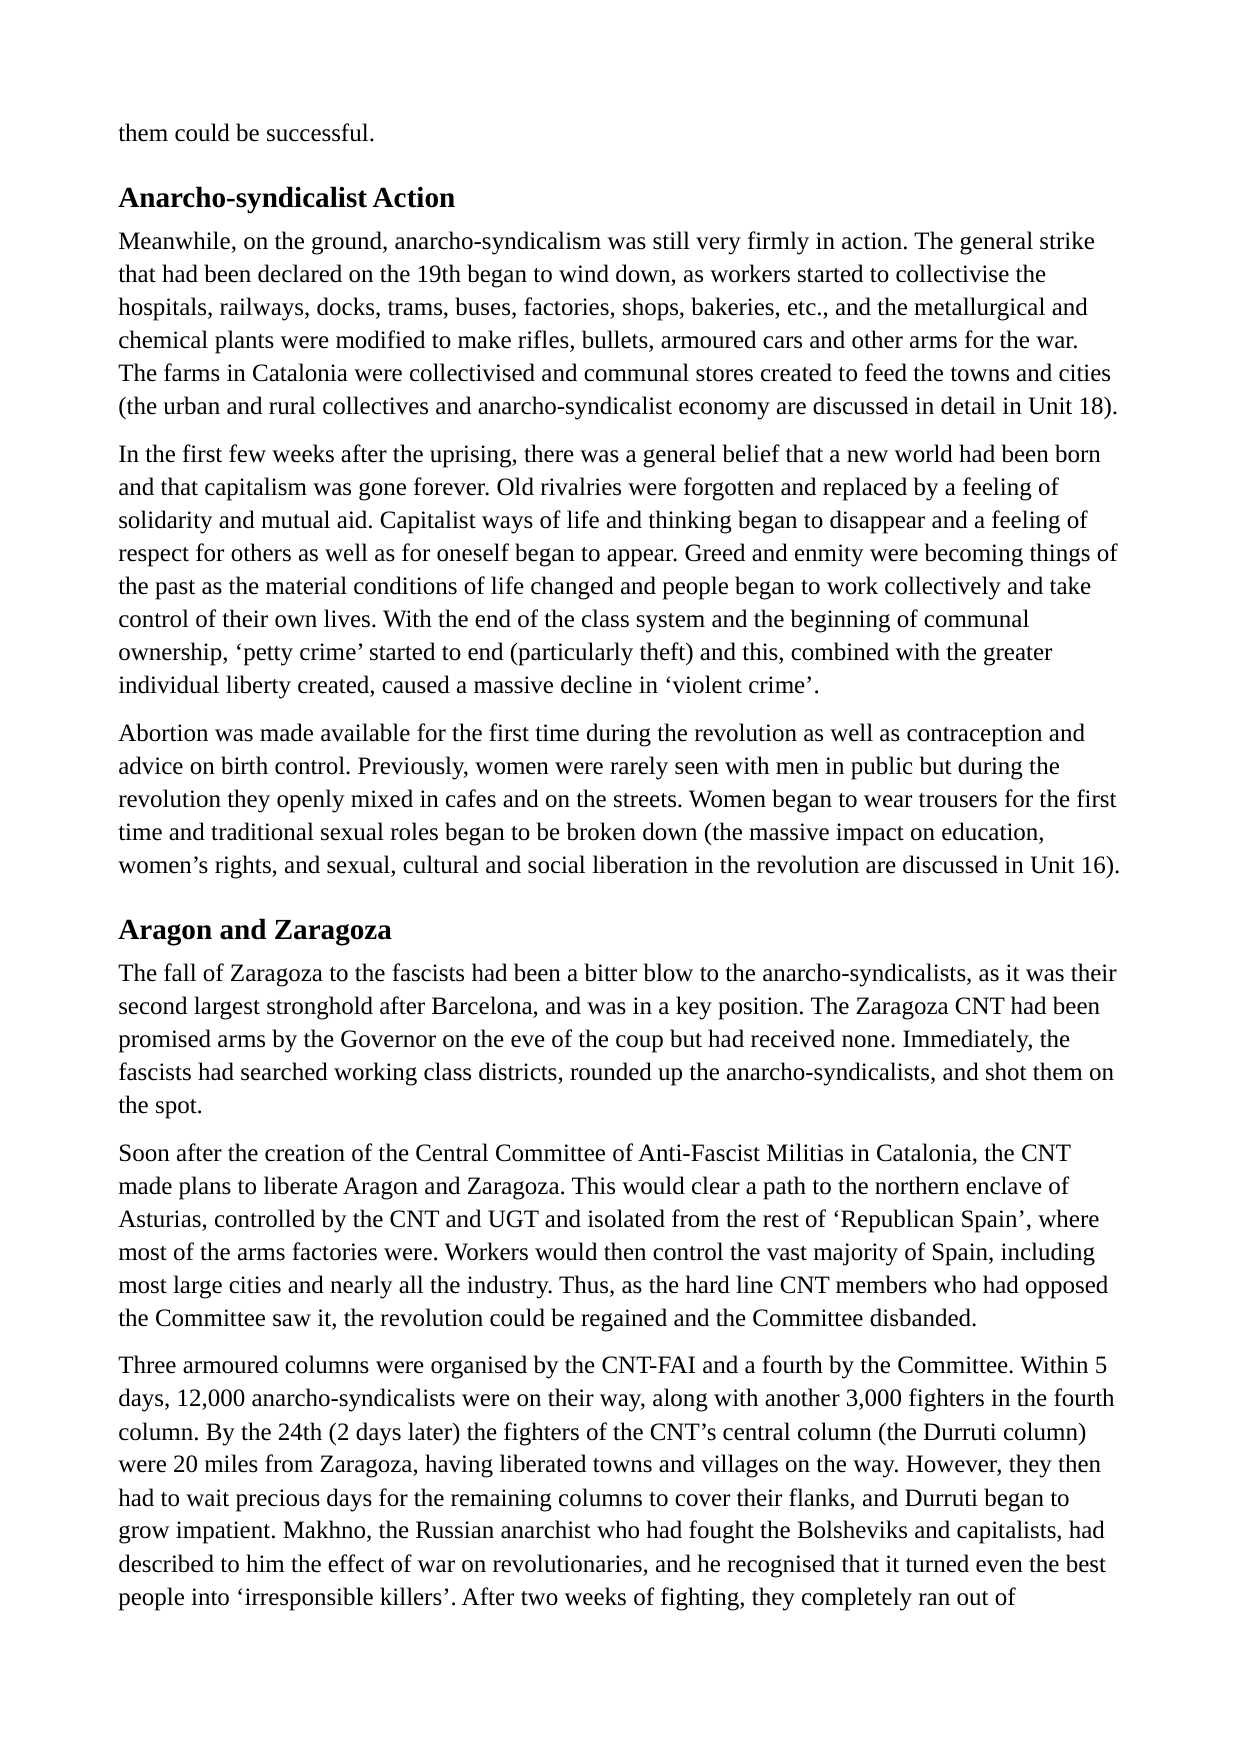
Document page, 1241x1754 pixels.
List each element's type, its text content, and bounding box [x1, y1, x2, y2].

text In the first few weeks after the uprising, there was a general belief that a new world had been born and that capitalism was gone forever. Old rivalries were forgotten and replaced by a feeling of solidarity and mutual aid. Capitalist ways of life and thinking began to disappear and a feeling of respect for others as well as for oneself began to appear. Greed and enmity were becoming things of the past as the material conditions of life changed and people began to work collectively and take control of their own lives. With the end of the class system and the beginning of communal ownership, ‘petty crime’ started to end (particularly theft) and this, combined with the greater individual liberty created, caused a massive decline in ‘violent crime’. [118, 439, 1122, 699]
text them could be successful. [118, 118, 1122, 147]
text The fall of Zaragoza to the fascists had been a bitter blow to the anarcho-syndicalists, as it was their second largest stronghold after Barcelona, and was in a key position. The Zaragoza CNT had been promised arms by the Governor on the eve of the coup but had received none. Immediately, the fascists had searched working class districts, rounded up the anarcho-syndicalists, and shot them on the spot. [118, 958, 1122, 1119]
subtitle Anarcho-syndicalist Action [118, 180, 1122, 214]
text Three armoured columns were organised by the CNT-FAI and a fourth by the Committee. Within 5 days, 12,000 anarcho-syndicalists were on their way, along with another 3,000 fighters in the fourth column. By the 24th (2 days later) the fighters of the CNT’s central column (the Durruti column) were 20 miles from Zaragoza, having liberated towns and villages on the way. However, they then had to wait precious days for the remaining columns to cover their flanks, and Durruti began to grow impatient. Makhno, the Russian anarchist who had fought the Bolsheviks and capitalists, had described to him the effect of war on revolutionaries, and he recognised that it turned even the best people into ‘irresponsible killers’. After two weeks of fighting, they completely ran out of [118, 1351, 1122, 1610]
text Meanwhile, on the ground, anarcho-syndicalism was still very firmly in action. The general strike that had been declared on the 19th began to wind down, as workers started to collectivise the hospitals, railways, docks, trams, buses, factories, shops, bakeries, etc., and the metallurgical and chemical plants were modified to make rifles, bullets, armoured cars and other arms for the war. The farms in Catalonia were collectivised and communal stores created to feed the towns and cities (the urban and rural collectives and anarcho-syndicalist economy are discussed in detail in Unit 18). [118, 226, 1122, 420]
subtitle Aragon and Zaragoza [118, 912, 1122, 946]
text Soon after the creation of the Central Committee of Anti-Fascist Militias in Catalonia, the CNT made plans to liberate Aragon and Zaragoza. This would clear a path to the northern enclave of Asturias, controlled by the CNT and UGT and isolated from the rest of ‘Republican Spain’, where most of the arms factories were. Workers would then control the vast majority of Spain, including most large cities and nearly all the industry. Thus, as the hard line CNT members who had opposed the Committee saw it, the revolution could be regained and the Committee disbanded. [118, 1138, 1122, 1332]
text Abortion was made available for the first time during the revolution as well as contraception and advice on birth control. Previously, women were rarely seen with men in public but during the revolution they openly mixed in cafes and on the streets. Women began to wear trousers for the first time and traditional sexual roles began to be broken down (the massive impact on education, women’s rights, and sexual, cultural and social liberation in the revolution are discussed in Unit 16). [118, 718, 1122, 879]
